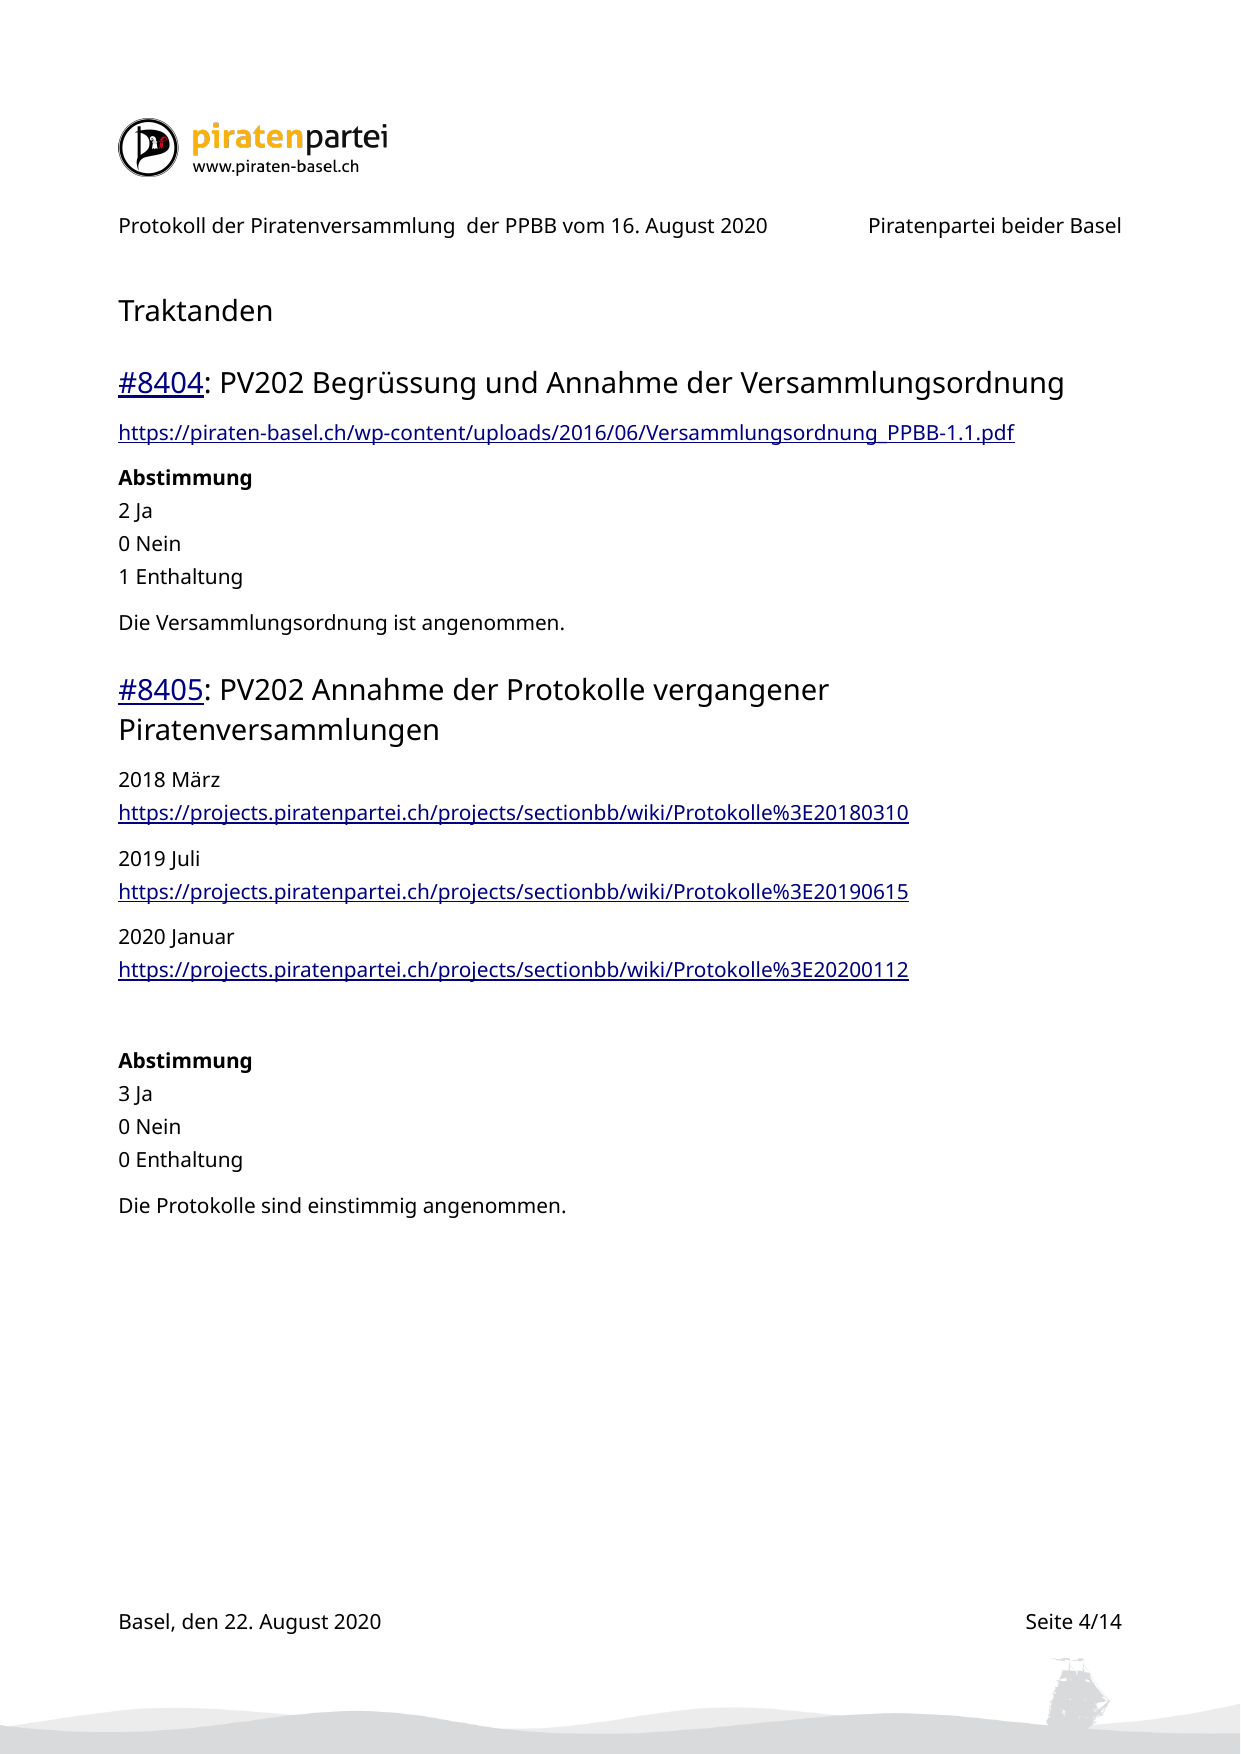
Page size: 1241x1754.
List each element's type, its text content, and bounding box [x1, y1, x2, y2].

text Abstimmung 2 Ja 0 Nein 1 Enthaltung [118, 459, 1122, 591]
text Die Protokolle sind einstimmig angenommen. [118, 1186, 1122, 1219]
text 2018 März https://projects.piratenpartei.ch/projects/sectionbb/wiki/Protokolle%3E20180310 [118, 761, 1122, 827]
subtitle #8404: PV202 Begrüssung und Annahme der Versammlungsordnung [118, 362, 1122, 402]
text 2019 Juli https://projects.piratenpartei.ch/projects/sectionbb/wiki/Protokolle%3E20190615 [118, 839, 1122, 905]
subtitle #8405: PV202 Annahme der Protokolle vergangener Piratenversammlungen [118, 669, 1122, 749]
picture [0, 1658, 1241, 1754]
text Die Versammlungsordnung ist angenommen. [118, 603, 1122, 636]
text Abstimmung 3 Ja 0 Nein 0 Enthaltung [118, 1042, 1122, 1174]
subtitle Traktanden [118, 290, 1122, 329]
text https://piraten-basel.ch/wp-content/uploads/2016/06/Versammlungsordnung_PPBB-1.1.pdf [118, 413, 1122, 446]
picture [118, 118, 387, 177]
text 2020 Januar https://projects.piratenpartei.ch/projects/sectionbb/wiki/Protokolle%3E20200112 [118, 918, 1122, 984]
